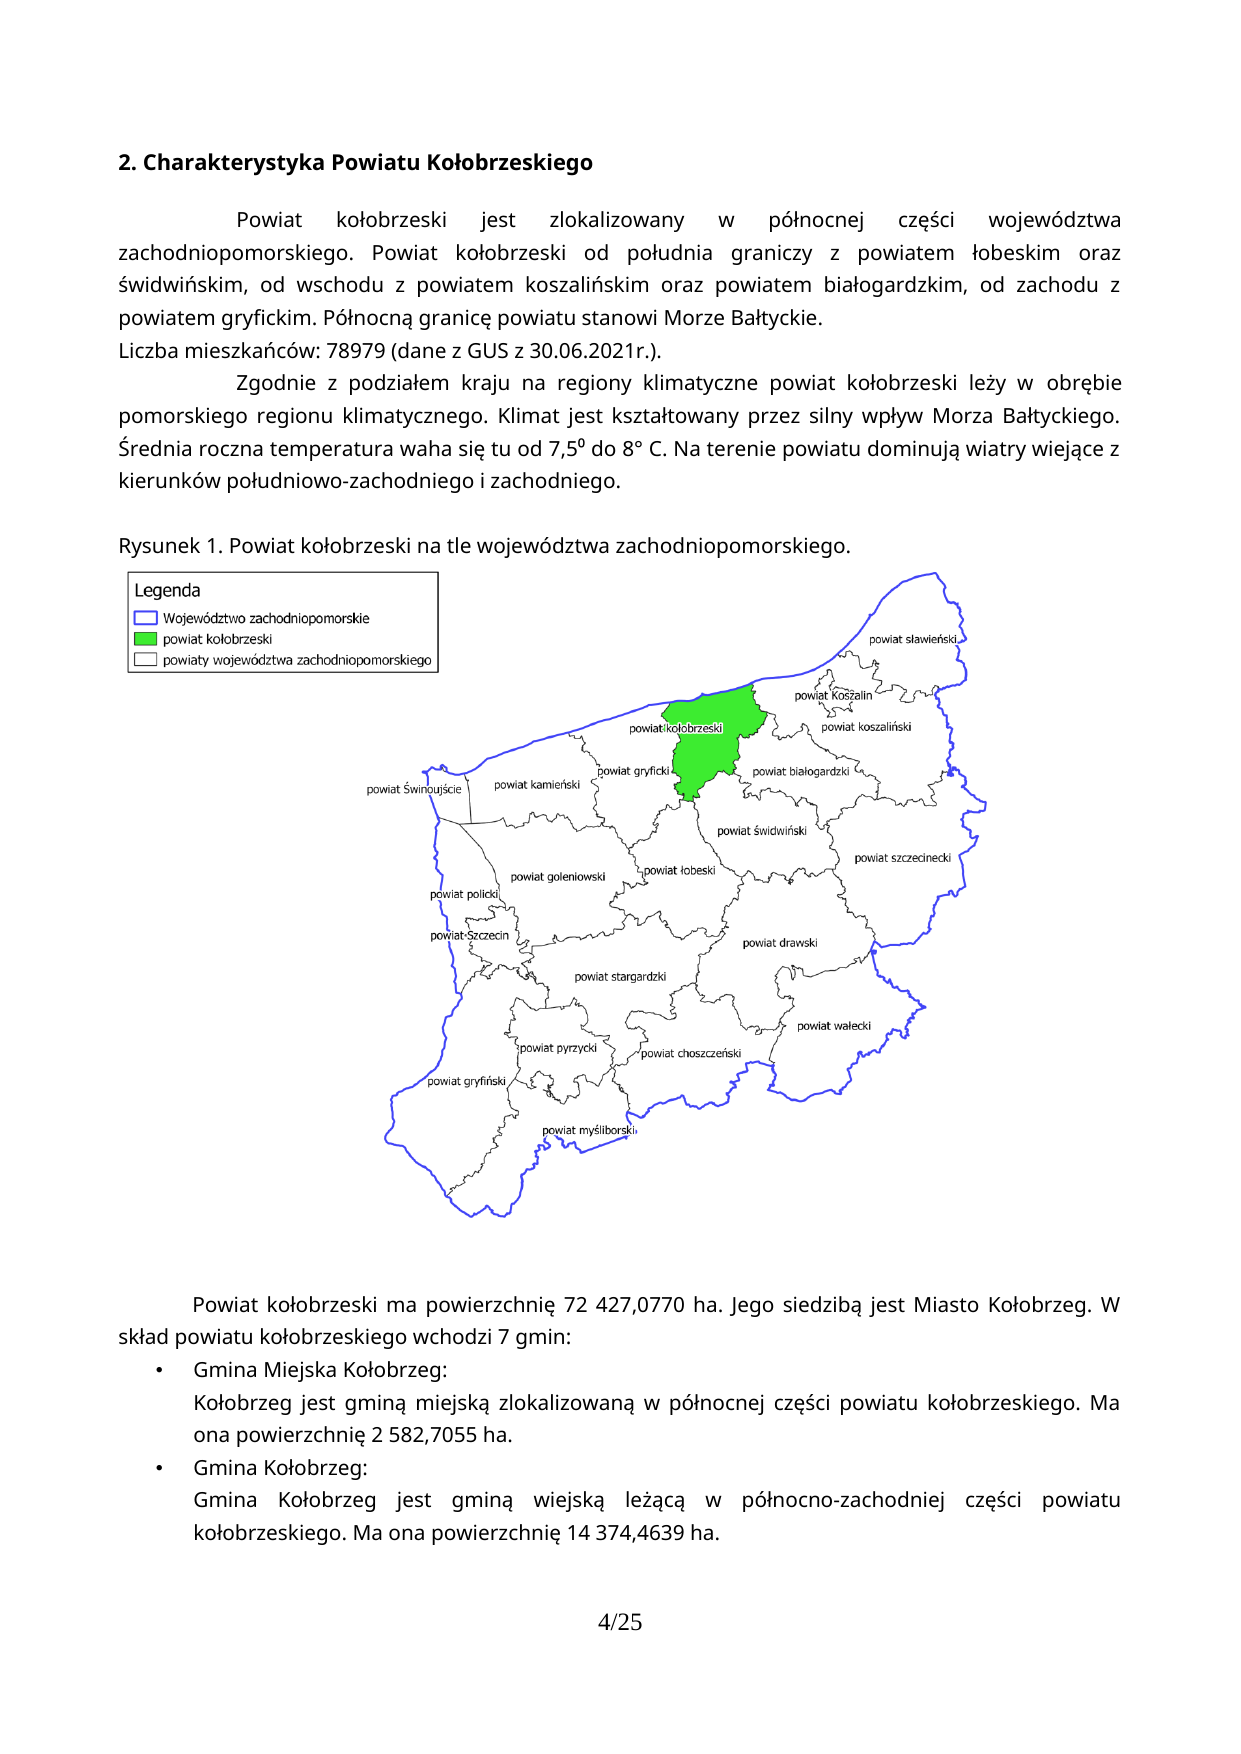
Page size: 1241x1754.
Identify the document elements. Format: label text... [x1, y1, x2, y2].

list Gmina Miejska Kołobrzeg: [156, 1355, 1122, 1383]
text Powiat kołobrzeski jest zlokalizowany w północnej części województwa zachodniopomorskiego. Powiat kołobrzeski od południa graniczy z powiatem łobeskim oraz świdwińskim, od wschodu z powiatem koszalińskim oraz powiatem białogardzkim, od zachodu z powiatem gryfickim. Północną granicę powiatu stanowi Morze Bałtyckie. [118, 205, 1122, 332]
text Liczba mieszkańców: 78979 (dane z GUS z 30.06.2021r.). [118, 336, 1122, 364]
text 2. Charakterystyka Powiatu Kołobrzeskiego [118, 147, 1122, 177]
list Gmina Kołobrzeg: [156, 1453, 1122, 1481]
picture [118, 564, 1064, 1233]
list Gmina Kołobrzeg jest gminą wiejską leżącą w północno-zachodniej części powiatu kołobrzeskiego. Ma ona powierzchnię 14 374,4639 ha. [193, 1485, 1122, 1546]
text Powiat kołobrzeski ma powierzchnię 72 427,0770 ha. Jego siedzibą jest Miasto Kołobrzeg. W skład powiatu kołobrzeskiego wchodzi 7 gmin: [118, 1290, 1122, 1351]
text Rysunek 1. Powiat kołobrzeski na tle województwa zachodniopomorskiego. [118, 531, 1122, 560]
text Zgodnie z podziałem kraju na regiony klimatyczne powiat kołobrzeski leży w obrębie pomorskiego regionu klimatycznego. Klimat jest kształtowany przez silny wpływ Morza Bałtyckiego. Średnia roczna temperatura waha się tu od 7,5⁰ do 8° C. Na terenie powiatu dominują wiatry wiejące z kierunków południowo-zachodniego i zachodniego. [118, 368, 1122, 495]
list Kołobrzeg jest gminą miejską zlokalizowaną w północnej części powiatu kołobrzeskiego. Ma ona powierzchnię 2 582,7055 ha. [193, 1388, 1122, 1449]
